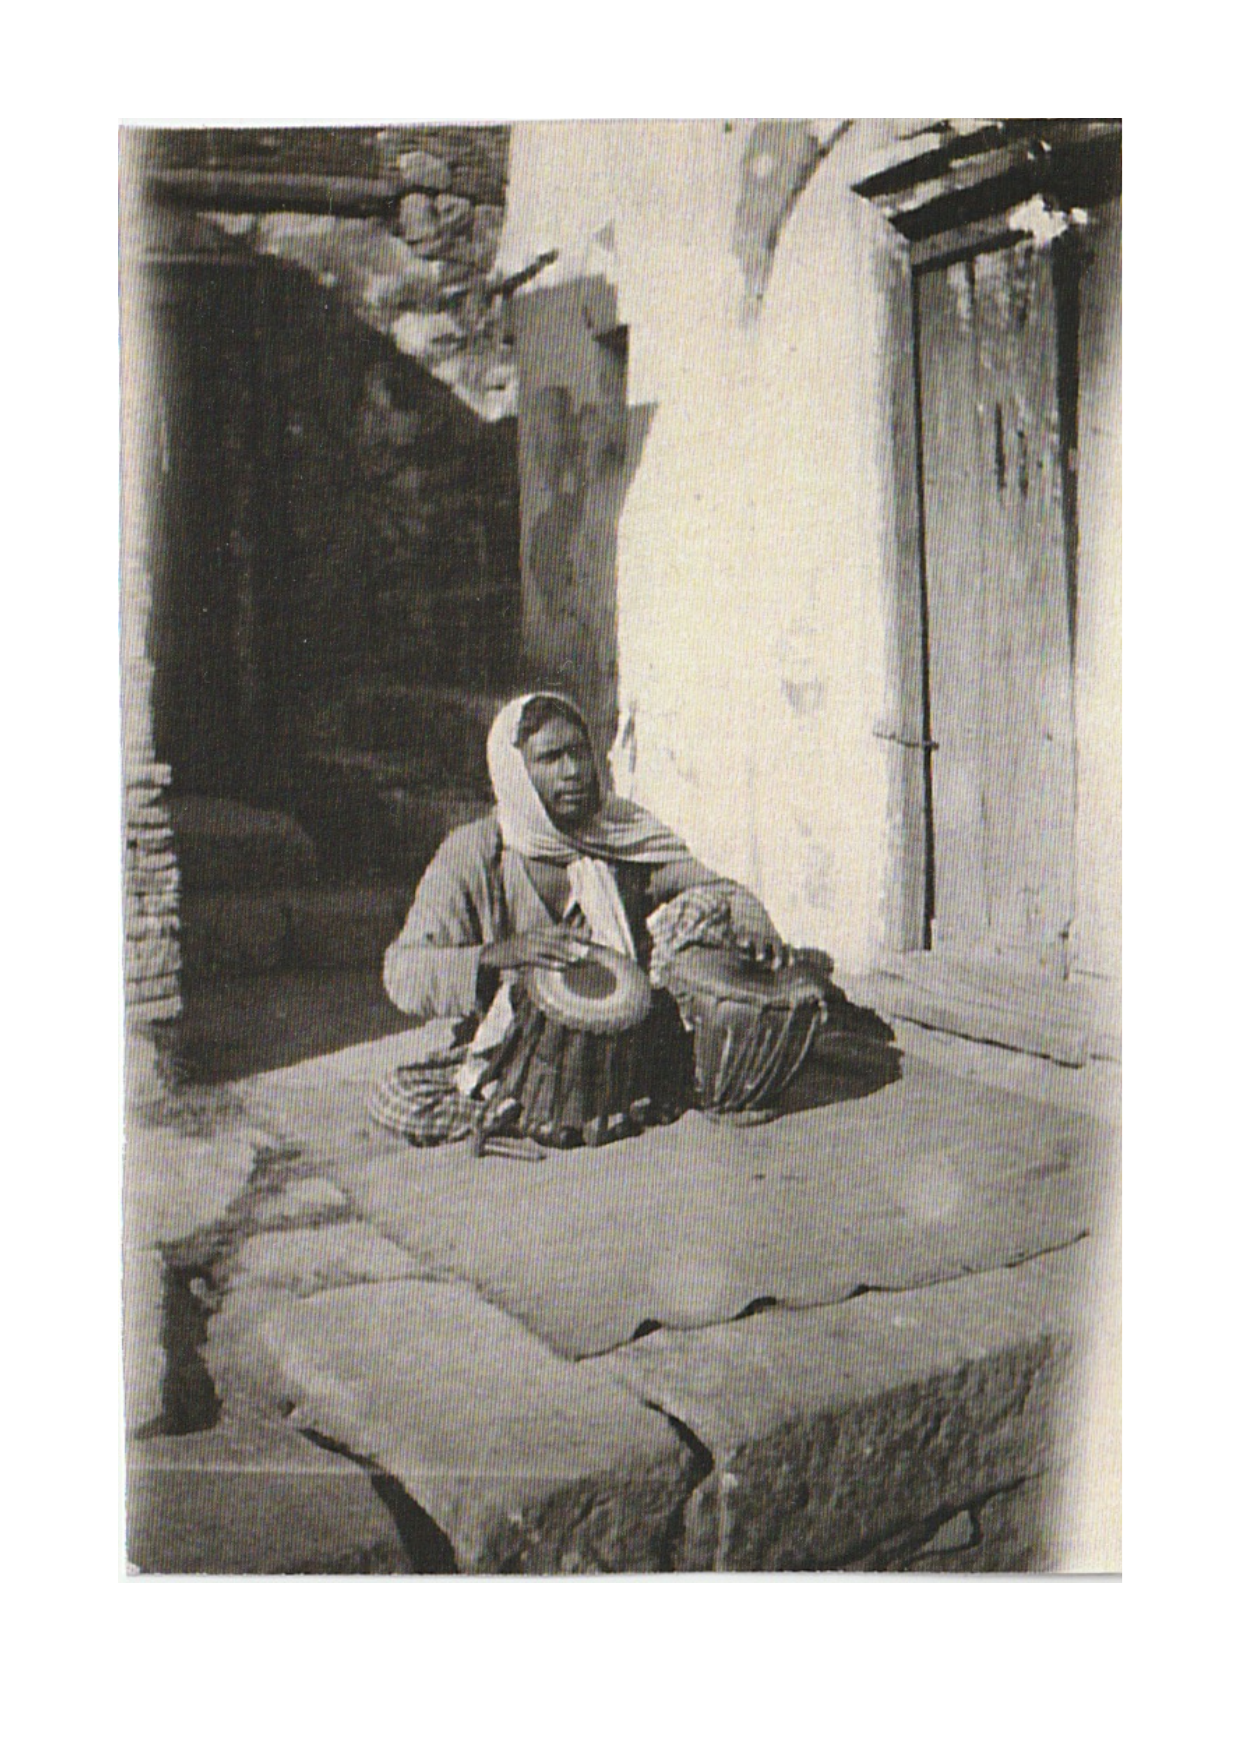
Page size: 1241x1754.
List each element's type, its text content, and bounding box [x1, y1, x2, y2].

text Filipínští černoši - Negritos [118, 1583, 1122, 1588]
picture [118, 118, 1123, 1583]
